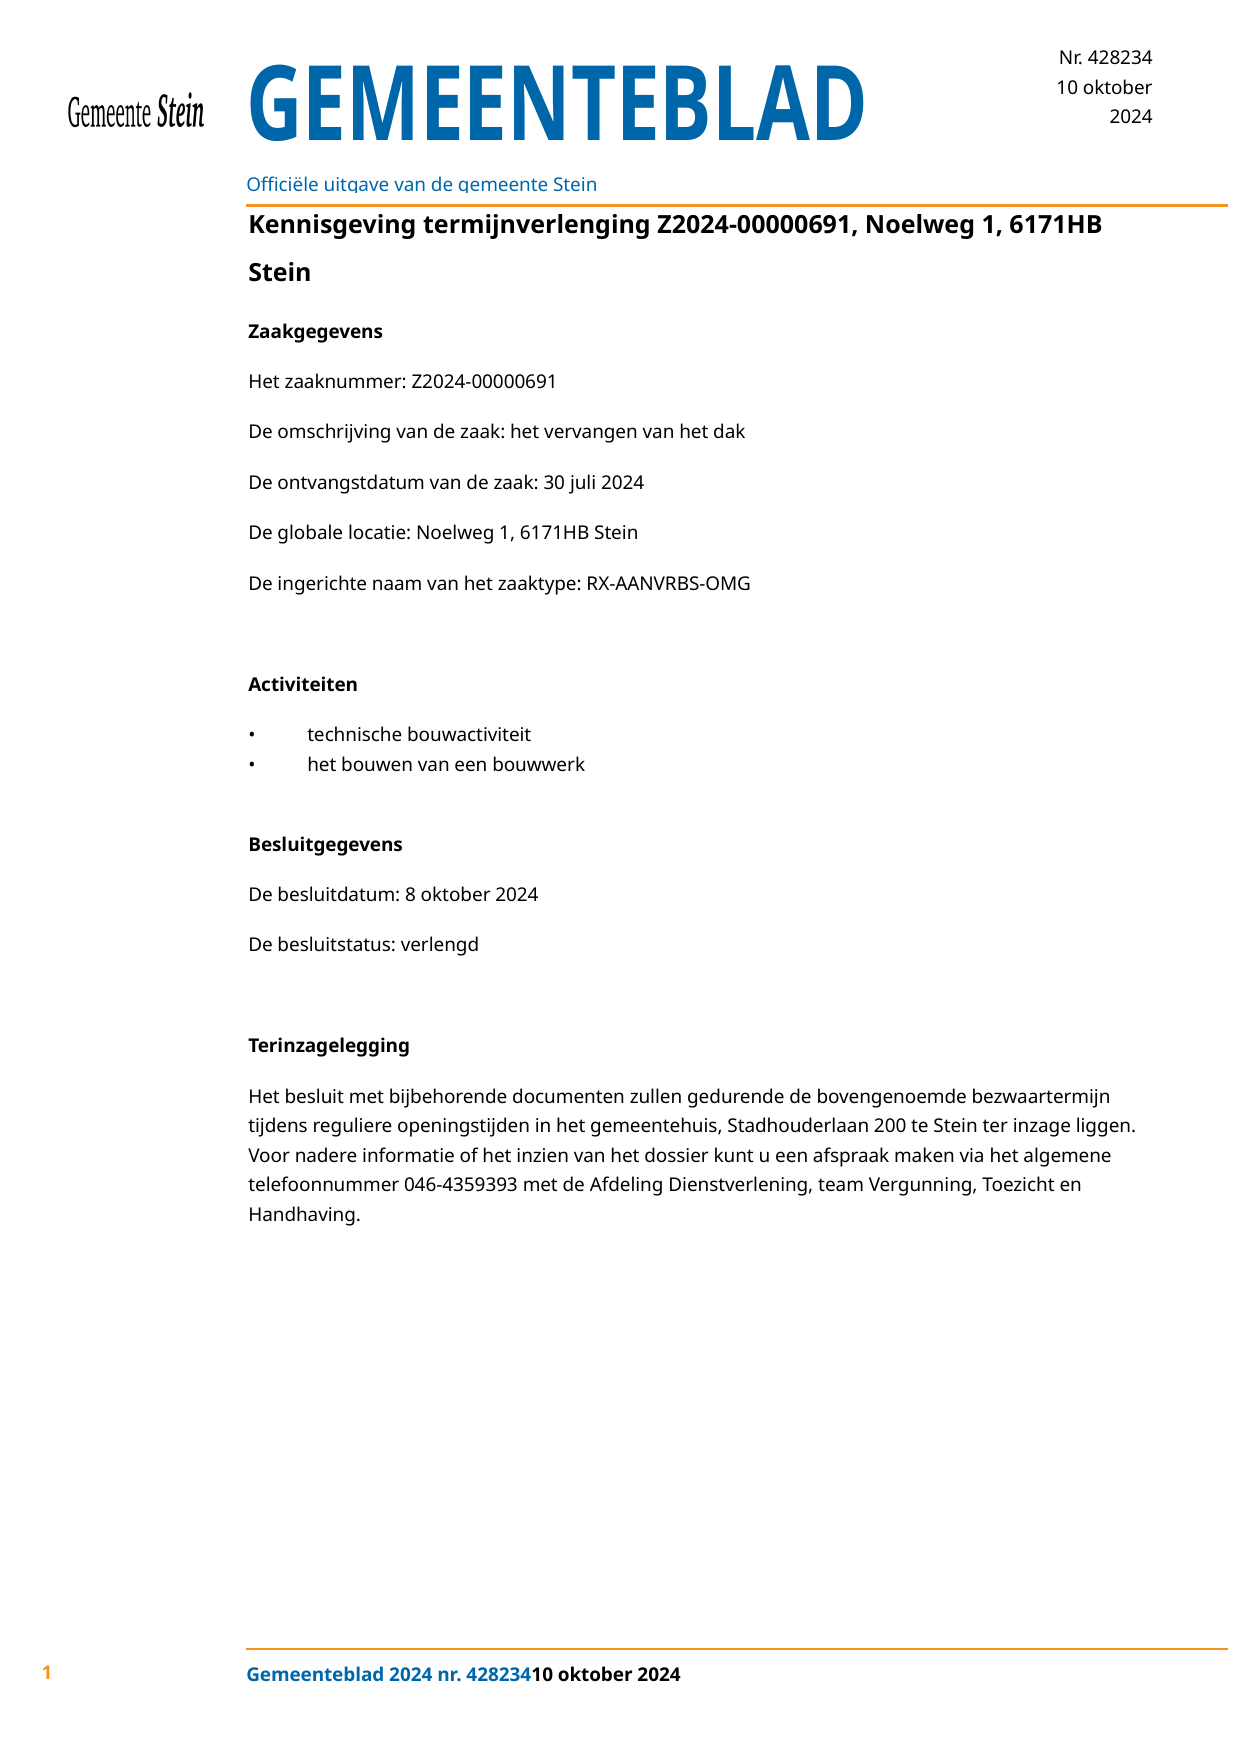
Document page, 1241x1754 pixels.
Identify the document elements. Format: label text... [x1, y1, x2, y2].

text De besluitstatus: verlengd [248, 932, 1152, 957]
text De globale locatie: Noelweg 1, 6171HB Stein [248, 519, 1152, 545]
list technische bouwactiviteit [248, 721, 1152, 747]
list het bouwen van een bouwwerk [248, 751, 1152, 777]
text Activiteiten [248, 671, 1152, 697]
text Kennisgeving termijnverlenging Z2024-00000691, Noelweg 1, 6171HB Stein [248, 207, 1152, 288]
picture [41, 47, 231, 172]
text Het besluit met bijbehorende documenten zullen gedurende de bovengenoemde bezwaartermijn tijdens reguliere openingstijden in het gemeentehuis, Stadhouderlaan 200 te Stein ter inzage liggen. Voor nadere informatie of het inzien van het dossier kunt u een afspraak maken via het algemene telefoonnummer 046-4359393 met de Afdeling Dienstverlening, team Vergunning, Toezicht en Handhaving. [248, 1083, 1152, 1227]
text Zaakgegevens [248, 318, 1152, 344]
text De ontvangstdatum van de zaak: 30 juli 2024 [248, 469, 1152, 495]
text Besluitgegevens [248, 831, 1152, 857]
text Terinzagelegging [248, 1032, 1152, 1058]
text De ingerichte naam van het zaaktype: RX-AANVRBS-OMG [248, 570, 1152, 596]
text De besluitdatum: 8 oktober 2024 [248, 881, 1152, 907]
text Het zaaknummer: Z2024-00000691 [248, 368, 1152, 394]
text De omschrijving van de zaak: het vervangen van het dak [248, 419, 1152, 444]
